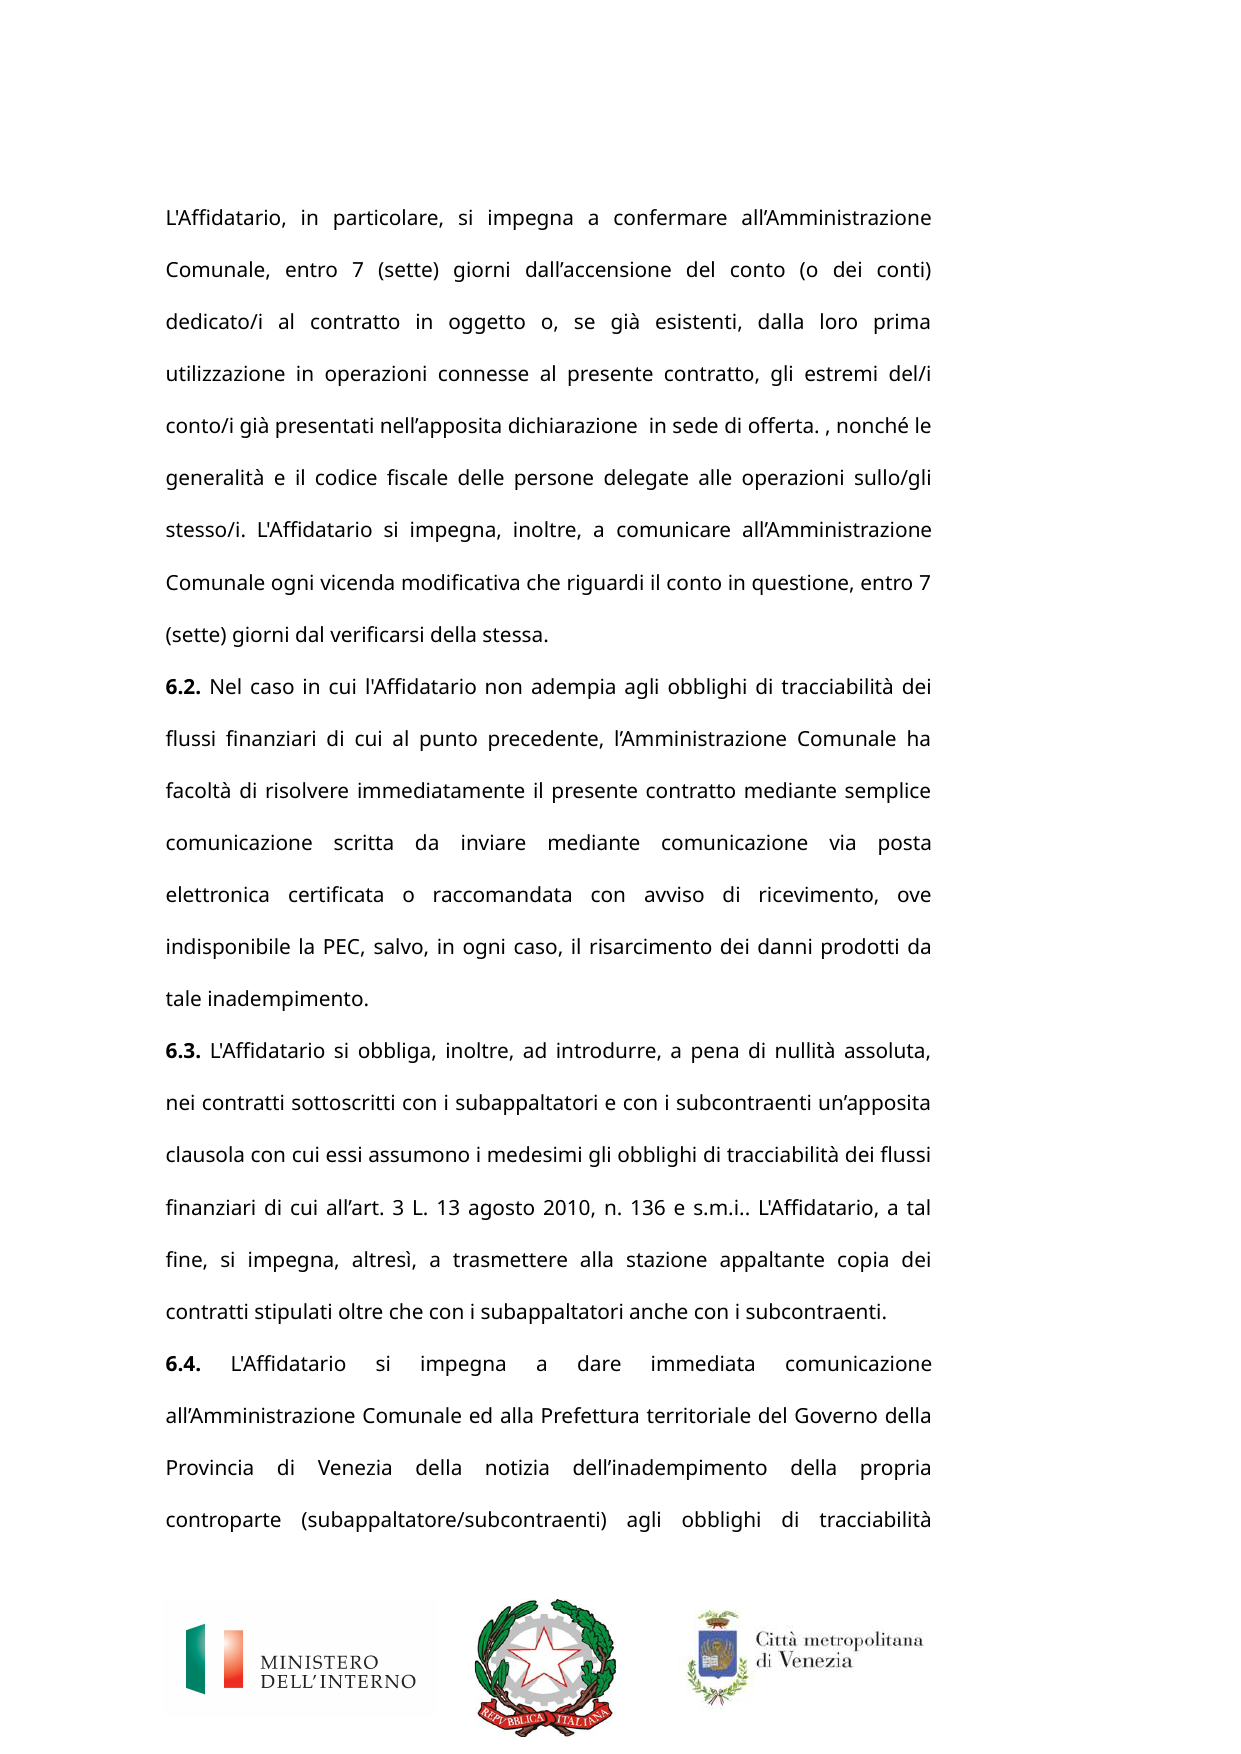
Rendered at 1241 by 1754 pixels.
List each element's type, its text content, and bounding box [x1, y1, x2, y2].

picture [678, 1594, 930, 1713]
picture [474, 1599, 616, 1737]
text L'Affidatario, in particolare, si impegna a confermare all’Amministrazione Comunale, entro 7 (sette) giorni dall’accensione del conto (o dei conti) dedicato/i al contratto in oggetto o, se già esistenti, dalla loro prima utilizzazione in operazioni connesse al presente contratto, gli estremi del/i conto/i già presentati nell’apposita dichiarazione in sede di offerta. , nonché le generalità e il codice fiscale delle persone delegate alle operazioni sullo/gli stesso/i. L'Affidatario si impegna, inoltre, a comunicare all’Amministrazione Comunale ogni vicenda modificativa che riguardi il conto in questione, entro 7 (sette) giorni dal verificarsi della stessa. [165, 184, 932, 652]
text 6.2. Nel caso in cui l'Affidatario non adempia agli obblighi di tracciabilità dei flussi finanziari di cui al punto precedente, l’Amministrazione Comunale ha facoltà di risolvere immediatamente il presente contratto mediante semplice comunicazione scritta da inviare mediante comunicazione via posta elettronica certificata o raccomandata con avviso di ricevimento, ove indisponibile la PEC, salvo, in ogni caso, il risarcimento dei danni prodotti da tale inadempimento. [165, 652, 932, 1017]
text 6.3. L'Affidatario si obbliga, inoltre, ad introdurre, a pena di nullità assoluta, nei contratti sottoscritti con i subappaltatori e con i subcontraenti un’apposita clausola con cui essi assumono i medesimi gli obblighi di tracciabilità dei flussi finanziari di cui all’art. 3 L. 13 agosto 2010, n. 136 e s.m.i.. L'Affidatario, a tal fine, si impegna, altresì, a trasmettere alla stazione appaltante copia dei contratti stipulati oltre che con i subappaltatori anche con i subcontraenti. [165, 1017, 932, 1329]
picture [163, 1601, 438, 1717]
text 6.4. L'Affidatario si impegna a dare immediata comunicazione all’Amministrazione Comunale ed alla Prefettura territoriale del Governo della Provincia di Venezia della notizia dell’inadempimento della propria controparte (subappaltatore/subcontraenti) agli obblighi di tracciabilità [165, 1329, 932, 1538]
